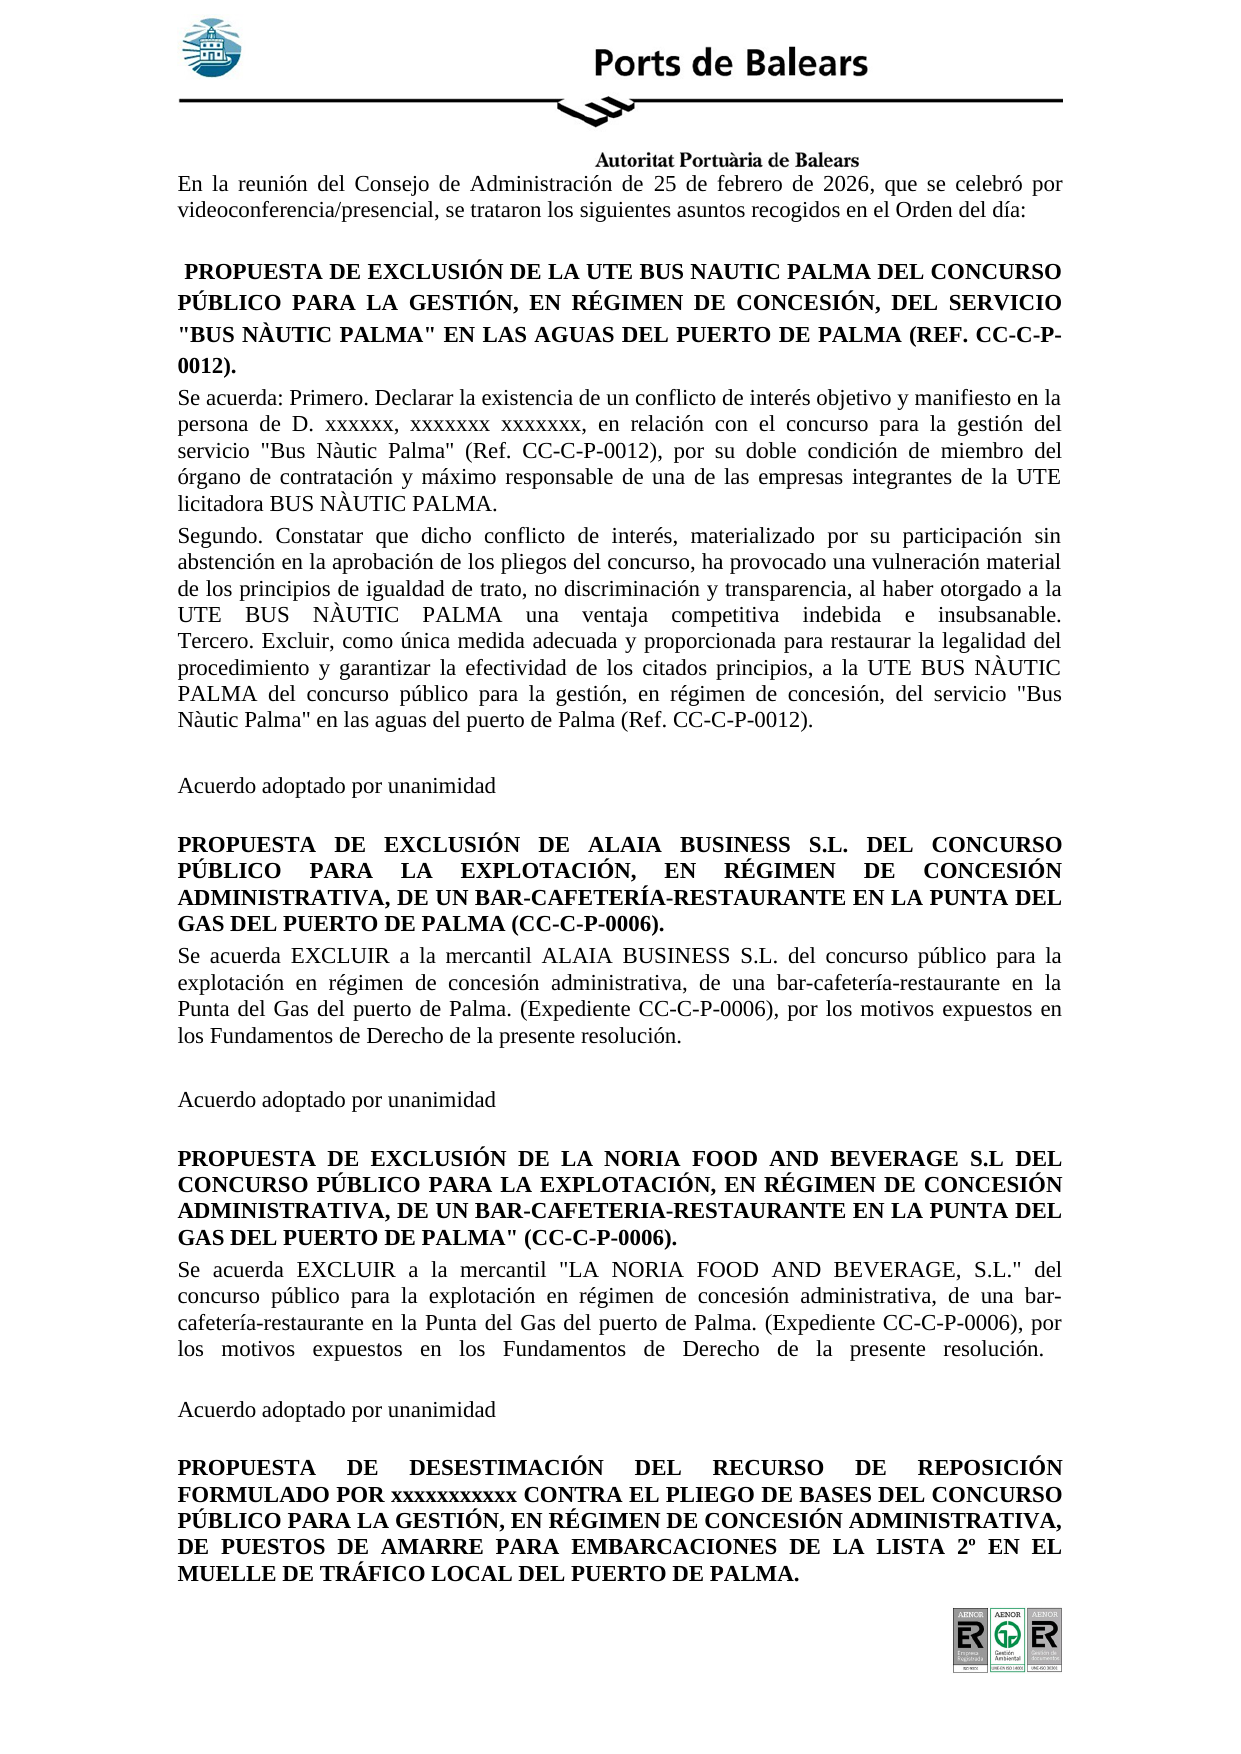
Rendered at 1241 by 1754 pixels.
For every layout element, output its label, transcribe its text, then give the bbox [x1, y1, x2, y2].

text Acuerdo adoptado por unanimidad [177, 773, 1063, 799]
text Acuerdo adoptado por unanimidad [177, 1086, 1063, 1113]
text PROPUESTA DE EXCLUSIÓN DE LA NORIA FOOD AND BEVERAGE S.L DEL CONCURSO PÚBLICO PARA LA EXPLOTACIÓN, EN RÉGIMEN DE CONCESIÓN ADMINISTRATIVA, DE UN BAR-CAFETERIA-RESTAURANTE EN LA PUNTA DEL GAS DEL PUERTO DE PALMA" (CC-C-P-0006). [177, 1118, 1063, 1250]
text PROPUESTA DE DESESTIMACIÓN DEL RECURSO DE REPOSICIÓN FORMULADO POR xxxxxxxxxxx CONTRA EL PLIEGO DE BASES DEL CONCURSO PÚBLICO PARA LA GESTIÓN, EN RÉGIMEN DE CONCESIÓN ADMINISTRATIVA, DE PUESTOS DE AMARRE PARA EMBARCACIONES DE LA LISTA 2º EN EL MUELLE DE TRÁFICO LOCAL DEL PUERTO DE PALMA. [177, 1428, 1063, 1586]
text Se acuerda EXCLUIR a la mercantil ALAIA BUSINESS S.L. del concurso público para la explotación en régimen de concesión administrativa, de una bar-cafetería-restaurante en la Punta del Gas del puerto de Palma. (Expediente CC-C-P-0006), por los motivos expuestos en los Fundamentos de Derecho de la presente resolución. [177, 943, 1063, 1048]
text Se acuerda: Primero. Declarar la existencia de un conflicto de interés objetivo y manifiesto en la persona de D. xxxxxx, xxxxxxx xxxxxxx, en relación con el concurso para la gestión del servicio "Bus Nàutic Palma" (Ref. CC-C-P-0012), por su doble condición de miembro del órgano de contratación y máximo responsable de una de las empresas integrantes de la UTE licitadora BUS NÀUTIC PALMA. [177, 384, 1063, 516]
text Acuerdo adoptado por unanimidad [177, 1396, 1063, 1422]
text Segundo. Constatar que dicho conflicto de interés, materializado por su participación sin abstención en la aprobación de los pliegos del concurso, ha provocado una vulneración material de los principios de igualdad de trato, no discriminación y transparencia, al haber otorgado a la UTE BUS NÀUTIC PALMA una ventaja competitiva indebida e insubsanable. Tercero. Excluir, como única medida adecuada y proporcionada para restaurar la legalidad del procedimiento y garantizar la efectividad de los citados principios, a la UTE BUS NÀUTIC PALMA del concurso público para la gestión, en régimen de concesión, del servicio "Bus Nàutic Palma" en las aguas del puerto de Palma (Ref. CC-C-P-0012). [177, 522, 1063, 733]
text Se acuerda EXCLUIR a la mercantil "LA NORIA FOOD AND BEVERAGE, S.L." del concurso público para la explotación en régimen de concesión administrativa, de una bar-cafetería-restaurante en la Punta del Gas del puerto de Palma. (Expediente CC-C-P-0006), por los motivos expuestos en los Fundamentos de Derecho de la presente resolución. [177, 1256, 1063, 1390]
text En la reunión del Consejo de Administración de 25 de febrero de 2026, que se celebró por videoconferencia/presencial, se trataron los siguientes asuntos recogidos en el Orden del día: [177, 170, 1063, 223]
text PROPUESTA DE EXCLUSIÓN DE LA UTE BUS NAUTIC PALMA DEL CONCURSO PÚBLICO PARA LA GESTIÓN, EN RÉGIMEN DE CONCESIÓN, DEL SERVICIO "BUS NÀUTIC PALMA" EN LAS AGUAS DEL PUERTO DE PALMA (REF. CC-C-P-0012). [177, 229, 1063, 379]
text PROPUESTA DE EXCLUSIÓN DE ALAIA BUSINESS S.L. DEL CONCURSO PÚBLICO PARA LA EXPLOTACIÓN, EN RÉGIMEN DE CONCESIÓN ADMINISTRATIVA, DE UN BAR-CAFETERÍA-RESTAURANTE EN LA PUNTA DEL GAS DEL PUERTO DE PALMA (CC-C-P-0006). [177, 805, 1063, 937]
